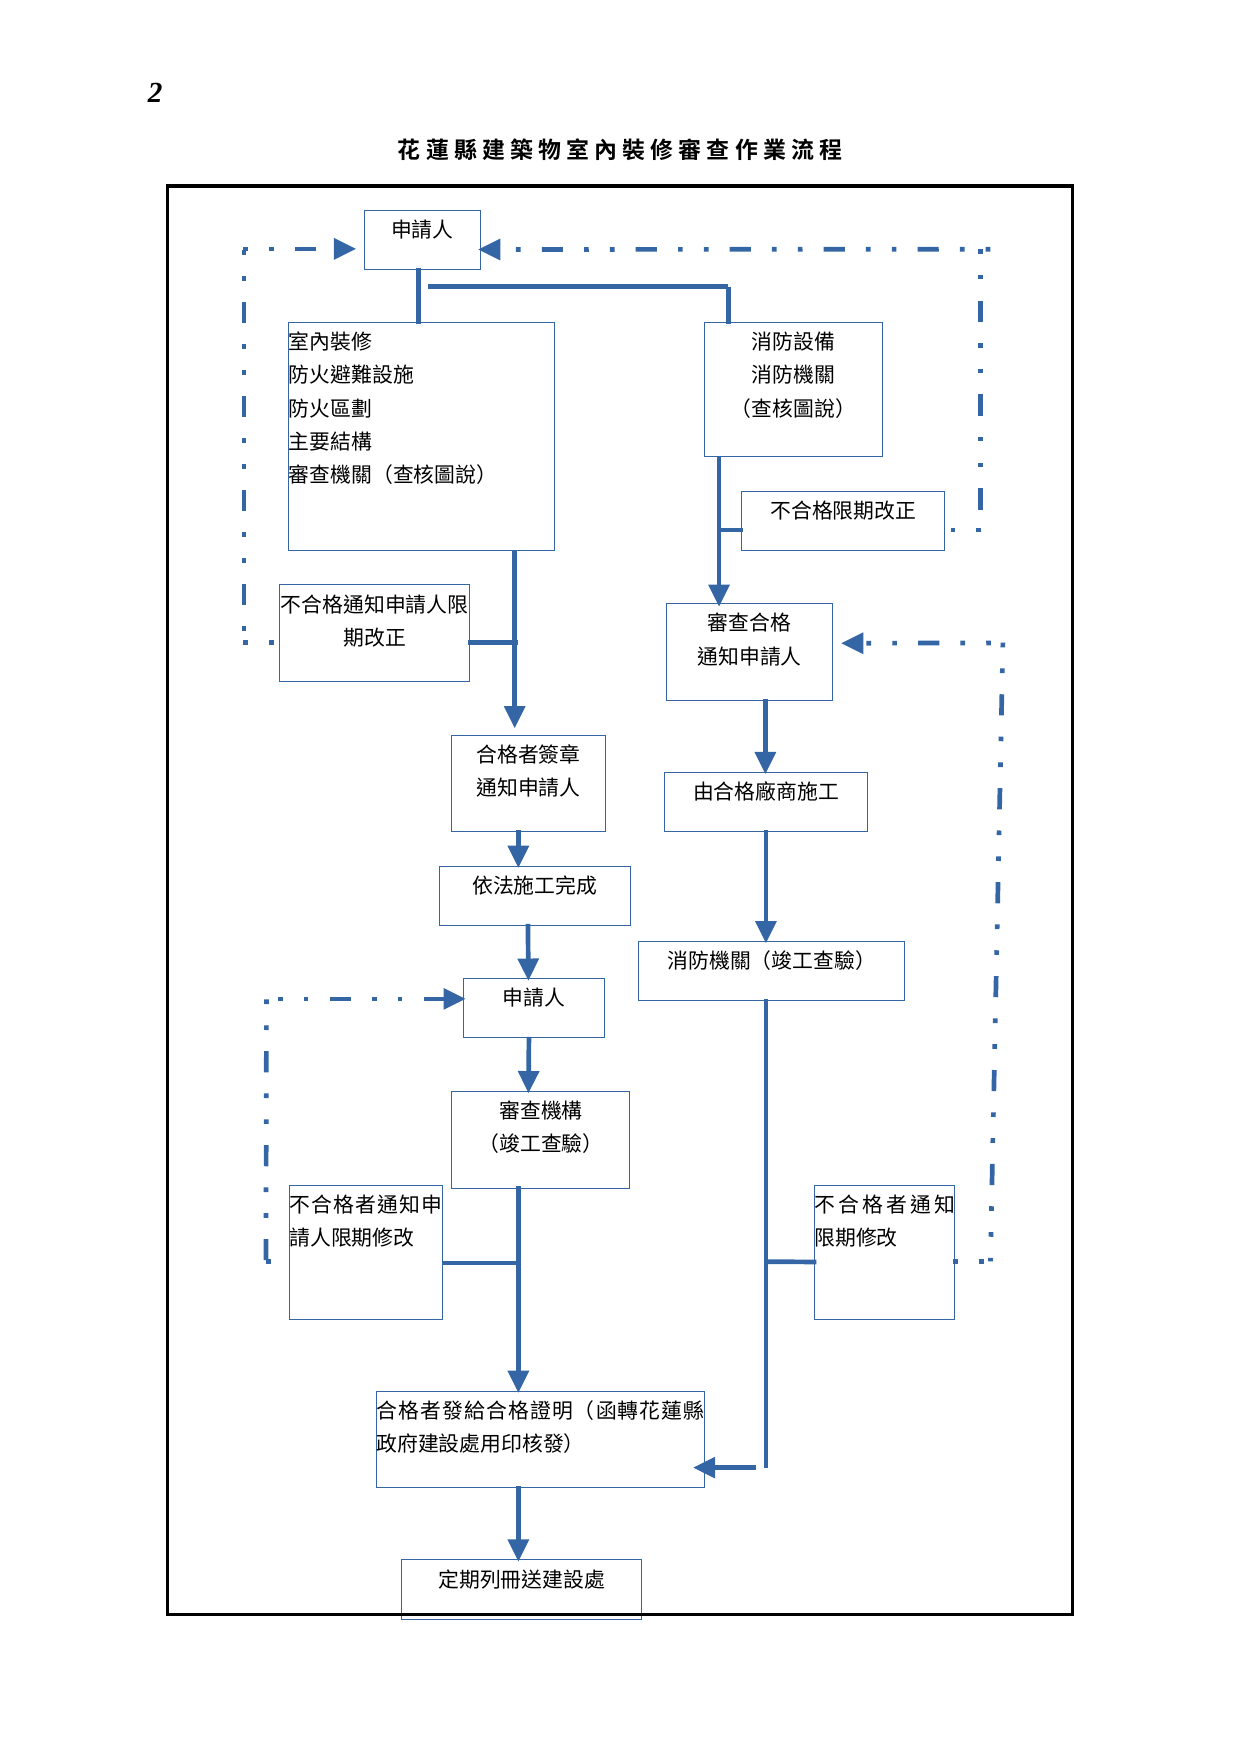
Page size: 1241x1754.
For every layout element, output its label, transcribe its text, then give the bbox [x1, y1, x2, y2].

text 花蓮縣建築物室內裝修審查作業流程 [148, 132, 1092, 166]
table_header [169, 188, 1071, 1613]
